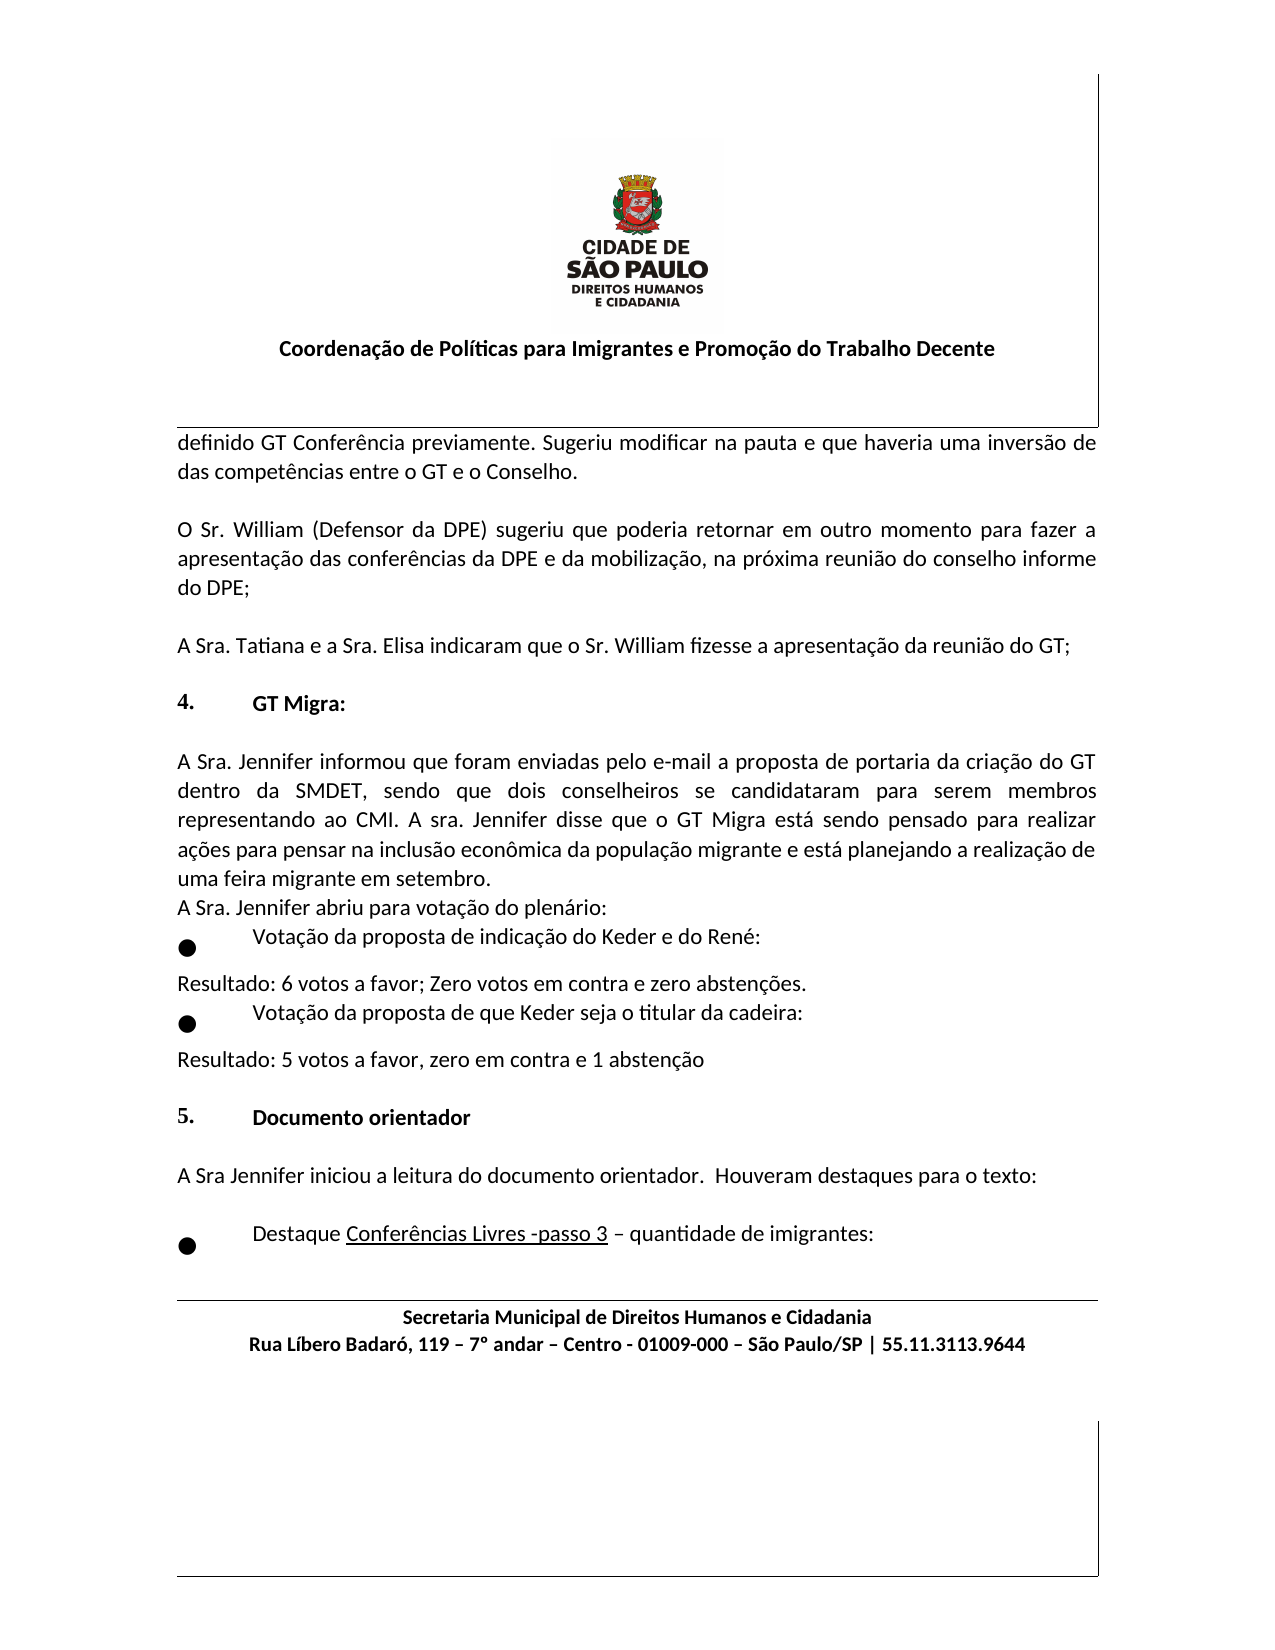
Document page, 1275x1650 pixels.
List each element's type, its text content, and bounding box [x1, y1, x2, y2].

subtitle A Sra. Jennifer abriu para votação do plenário: [177, 892, 1098, 921]
list GT Migra: [177, 688, 1098, 717]
subtitle A Sra Jennifer iniciou a leitura do documento orientador. Houveram destaques para o texto: [177, 1160, 1098, 1189]
subtitle definido GT Conferência previamente. Sugeriu modificar na pauta e que haveria uma inversão de das competências entre o GT e o Conselho. [177, 427, 1098, 485]
list Votação da proposta de indicação do Keder e do René: [177, 921, 1098, 968]
list Votação da proposta de que Keder seja o titular da cadeira: [177, 997, 1098, 1044]
subtitle Resultado: 5 votos a favor, zero em contra e 1 abstenção [177, 1044, 1098, 1073]
subtitle Resultado: 6 votos a favor; Zero votos em contra e zero abstenções. [177, 968, 1098, 997]
list Destaque Conferências Livres -passo 3 – quantidade de imigrantes: [177, 1218, 1098, 1265]
subtitle A Sra. Tatiana e a Sra. Elisa indicaram que o Sr. William fizesse a apresentação da reunião do GT; [177, 630, 1098, 659]
subtitle O Sr. William (Defensor da DPE) sugeriu que poderia retornar em outro momento para fazer a apresentação das conferências da DPE e da mobilização, na próxima reunião do conselho informe do DPE; [177, 514, 1098, 601]
subtitle A Sra. Jennifer informou que foram enviadas pelo e-mail a proposta de portaria da criação do GT dentro da SMDET, sendo que dois conselheiros se candidataram para serem membros representando ao CMI. A sra. Jennifer disse que o GT Migra está sendo pensado para realizar ações para pensar na inclusão econômica da população migrante e está planejando a realização de uma feira migrante em setembro. [177, 746, 1098, 892]
list Documento orientador [177, 1102, 1098, 1131]
